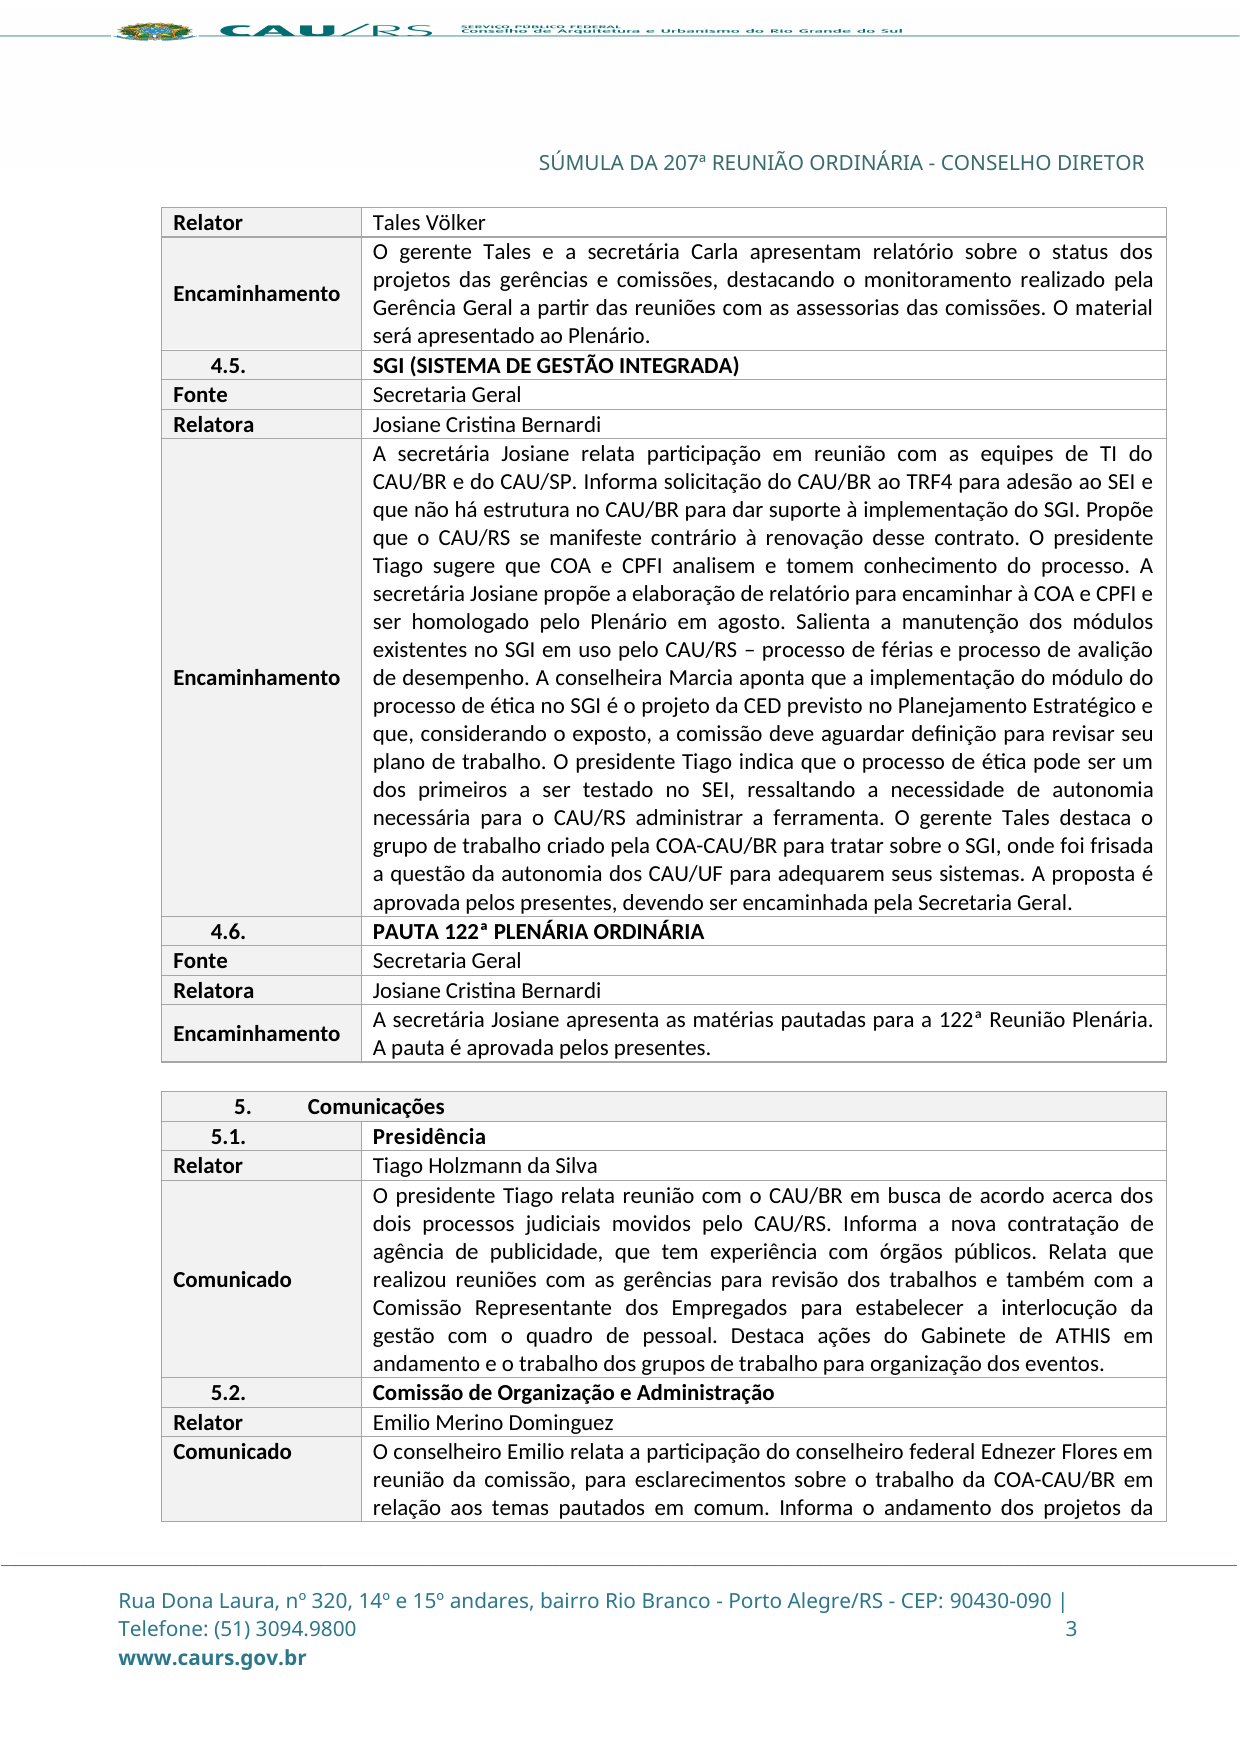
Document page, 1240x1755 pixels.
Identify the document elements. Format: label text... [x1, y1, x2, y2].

table_cell O gerente Tales e a secretária Carla apresentam relatório sobre o status dos projetos das gerências e comissões, destacando o monitoramento realizado pela Gerência Geral a partir das reuniões com as assessorias das comissões. O material será apresentado ao Plenário. [362, 238, 1166, 349]
table_cell [162, 351, 361, 379]
table_cell Comunicações [162, 1092, 1166, 1121]
table_cell Fonte [162, 946, 361, 975]
table_cell Comunicado [162, 1181, 361, 1377]
table_cell Secretaria Geral [362, 380, 1166, 409]
table_cell Josiane Cristina Bernardi [362, 976, 1166, 1004]
table_cell [162, 1378, 361, 1407]
table_cell Relator [162, 208, 361, 236]
table_cell Encaminhamento [162, 1005, 361, 1061]
table_cell Presidência [362, 1122, 1166, 1150]
table_cell A secretária Josiane apresenta as matérias pautadas para a 122ª Reunião Plenária. A pauta é aprovada pelos presentes. [362, 1005, 1166, 1061]
table_cell Encaminhamento [162, 439, 361, 916]
table_cell Josiane Cristina Bernardi [362, 410, 1166, 438]
table_cell O presidente Tiago relata reunião com o CAU/BR em busca de acordo acerca dos dois processos judiciais movidos pelo CAU/RS. Informa a nova contratação de agência de publicidade, que tem experiência com órgãos públicos. Relata que realizou reuniões com as gerências para revisão dos trabalhos e também com a Comissão Representante dos Empregados para estabelecer a interlocução da gestão com o quadro de pessoal. Destaca ações do Gabinete de ATHIS em andamento e o trabalho dos grupos de trabalho para organização dos eventos. [362, 1181, 1166, 1377]
table_cell Relator [162, 1151, 361, 1180]
table_cell Encaminhamento [162, 238, 361, 349]
table_cell Relatora [162, 976, 361, 1004]
table_cell Relator [162, 1408, 361, 1436]
table_cell A secretária Josiane relata participação em reunião com as equipes de TI do CAU/BR e do CAU/SP. Informa solicitação do CAU/BR ao TRF4 para adesão ao SEI e que não há estrutura no CAU/BR para dar suporte à implementação do SGI. Propõe que o CAU/RS se manifeste contrário à renovação desse contrato. O presidente Tiago sugere que COA e CPFI analisem e tomem conhecimento do processo. A secretária Josiane propõe a elaboração de relatório para encaminhar à COA e CPFI e ser homologado pelo Plenário em agosto. Salienta a manutenção dos módulos existentes no SGI em uso pelo CAU/RS – processo de férias e processo de avalição de desempenho. A conselheira Marcia aponta que a implementação do módulo do processo de ética no SGI é o projeto da CED previsto no Planejamento Estratégico e que, considerando o exposto, a comissão deve aguardar definição para revisar seu plano de trabalho. O presidente Tiago indica que o processo de ética pode ser um dos primeiros a ser testado no SEI, ressaltando a necessidade de autonomia necessária para o CAU/RS administrar a ferramenta. O gerente Tales destaca o grupo de trabalho criado pela COA-CAU/BR para tratar sobre o SGI, onde foi frisada a questão da autonomia dos CAU/UF para adequarem seus sistemas. A proposta é aprovada pelos presentes, devendo ser encaminhada pela Secretaria Geral. [362, 439, 1166, 916]
table_cell PAUTA 122ª PLENÁRIA ORDINÁRIA [362, 917, 1166, 945]
table_cell Relatora [162, 410, 361, 438]
table_cell Comunicado [162, 1437, 361, 1521]
table_cell [162, 1063, 361, 1091]
table_cell Tales Völker [362, 208, 1166, 236]
table_cell Comissão de Organização e Administração [362, 1378, 1166, 1407]
table_cell [162, 917, 361, 945]
table_cell Secretaria Geral [362, 946, 1166, 975]
table_cell SGI (SISTEMA DE GESTÃO INTEGRADA) [362, 351, 1166, 379]
table_cell Fonte [162, 380, 361, 409]
table_cell Emilio Merino Dominguez [362, 1408, 1166, 1436]
table_cell [162, 1122, 361, 1150]
table_cell O conselheiro Emilio relata a participação do conselheiro federal Ednezer Flores em reunião da comissão, para esclarecimentos sobre o trabalho da COA-CAU/BR em relação aos temas pautados em comum. Informa o andamento dos projetos da [362, 1437, 1166, 1521]
table_cell Tiago Holzmann da Silva [362, 1151, 1166, 1180]
table_cell [361, 1063, 1166, 1091]
